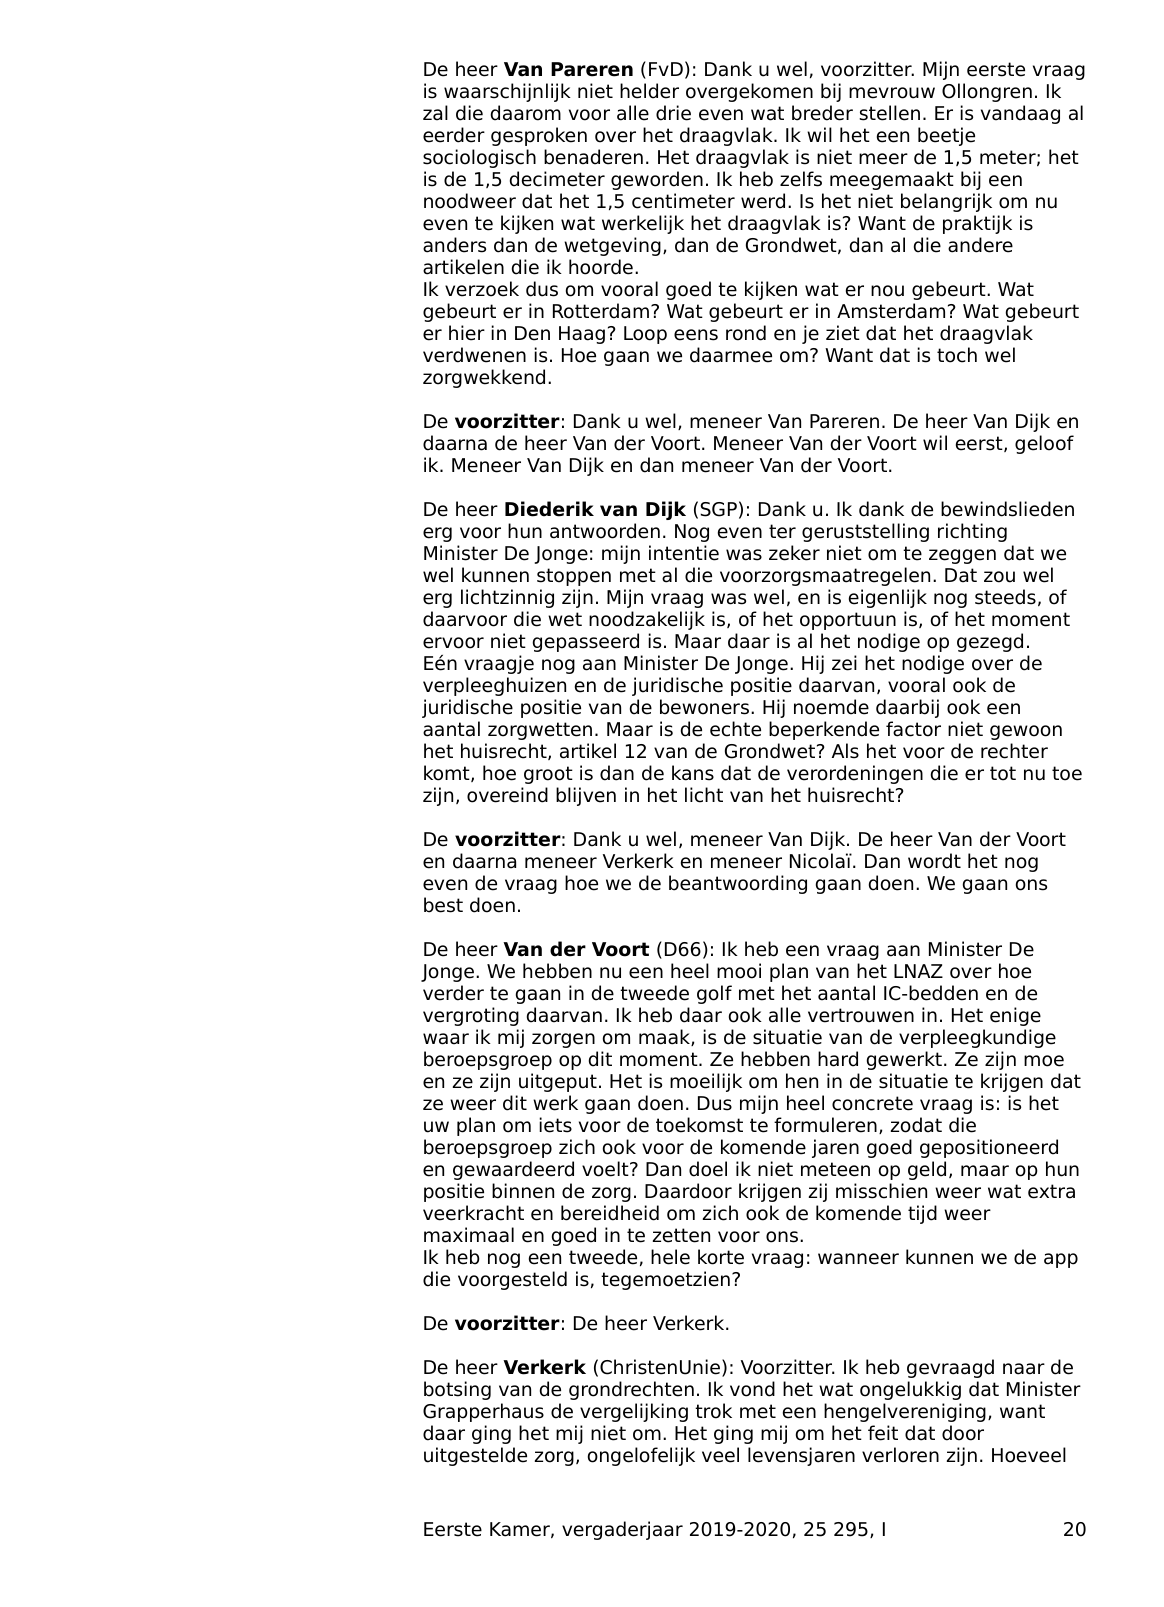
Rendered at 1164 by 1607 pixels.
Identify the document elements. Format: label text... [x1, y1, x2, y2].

text De voorzitter: De heer Verkerk. [422, 1313, 1087, 1335]
text De heer Van der Voort (D66): Ik heb een vraag aan Minister De Jonge. We hebben nu een heel mooi plan van het LNAZ over hoe verder te gaan in de tweede golf met het aantal IC-bedden en de vergroting daarvan. Ik heb daar ook alle vertrouwen in. Het enige waar ik mij zorgen om maak, is de situatie van de verpleegkundige beroepsgroep op dit moment. Ze hebben hard gewerkt. Ze zijn moe en ze zijn uitgeput. Het is moeilijk om hen in de situatie te krijgen dat ze weer dit werk gaan doen. Dus mijn heel concrete vraag is: is het uw plan om iets voor de toekomst te formuleren, zodat die beroepsgroep zich ook voor de komende jaren goed gepositioneerd en gewaardeerd voelt? Dan doel ik niet meteen op geld, maar op hun positie binnen de zorg. Daardoor krijgen zij misschien weer wat extra veerkracht en bereidheid om zich ook de komende tijd weer maximaal en goed in te zetten voor ons. [422, 939, 1087, 1247]
text De heer Verkerk (ChristenUnie): Voorzitter. Ik heb gevraagd naar de botsing van de grondrechten. Ik vond het wat ongelukkig dat Minister Grapperhaus de vergelijking trok met een hengelvereniging, want daar ging het mij niet om. Het ging mij om het feit dat door uitgestelde zorg, ongelofelijk veel levensjaren verloren zijn. Hoeveel [422, 1357, 1087, 1467]
text De heer Diederik van Dijk (SGP): Dank u. Ik dank de bewindslieden erg voor hun antwoorden. Nog even ter geruststelling richting Minister De Jonge: mijn intentie was zeker niet om te zeggen dat we wel kunnen stoppen met al die voorzorgsmaatregelen. Dat zou wel erg lichtzinnig zijn. Mijn vraag was wel, en is eigenlijk nog steeds, of daarvoor die wet noodzakelijk is, of het opportuun is, of het moment ervoor niet gepasseerd is. Maar daar is al het nodige op gezegd. [422, 499, 1087, 653]
text De voorzitter: Dank u wel, meneer Van Pareren. De heer Van Dijk en daarna de heer Van der Voort. Meneer Van der Voort wil eerst, geloof ik. Meneer Van Dijk en dan meneer Van der Voort. [422, 411, 1087, 477]
text Ik heb nog een tweede, hele korte vraag: wanneer kunnen we de app die voorgesteld is, tegemoetzien? [422, 1247, 1087, 1291]
text Eén vraagje nog aan Minister De Jonge. Hij zei het nodige over de verpleeghuizen en de juridische positie daarvan, vooral ook de juridische positie van de bewoners. Hij noemde daarbij ook een aantal zorgwetten. Maar is de echte beperkende factor niet gewoon het huisrecht, artikel 12 van de Grondwet? Als het voor de rechter komt, hoe groot is dan de kans dat de verordeningen die er tot nu toe zijn, overeind blijven in het licht van het huisrecht? [422, 653, 1087, 807]
text De voorzitter: Dank u wel, meneer Van Dijk. De heer Van der Voort en daarna meneer Verkerk en meneer Nicolaï. Dan wordt het nog even de vraag hoe we de beantwoording gaan doen. We gaan ons best doen. [422, 829, 1087, 917]
text Ik verzoek dus om vooral goed te kijken wat er nou gebeurt. Wat gebeurt er in Rotterdam? Wat gebeurt er in Amsterdam? Wat gebeurt er hier in Den Haag? Loop eens rond en je ziet dat het draagvlak verdwenen is. Hoe gaan we daarmee om? Want dat is toch wel zorgwekkend. [422, 279, 1087, 389]
text De heer Van Pareren (FvD): Dank u wel, voorzitter. Mijn eerste vraag is waarschijnlijk niet helder overgekomen bij mevrouw Ollongren. Ik zal die daarom voor alle drie even wat breder stellen. Er is vandaag al eerder gesproken over het draagvlak. Ik wil het een beetje sociologisch benaderen. Het draagvlak is niet meer de 1,5 meter; het is de 1,5 decimeter geworden. Ik heb zelfs meegemaakt bij een noodweer dat het 1,5 centimeter werd. Is het niet belangrijk om nu even te kijken wat werkelijk het draagvlak is? Want de praktijk is anders dan de wetgeving, dan de Grondwet, dan al die andere artikelen die ik hoorde. [422, 59, 1087, 279]
